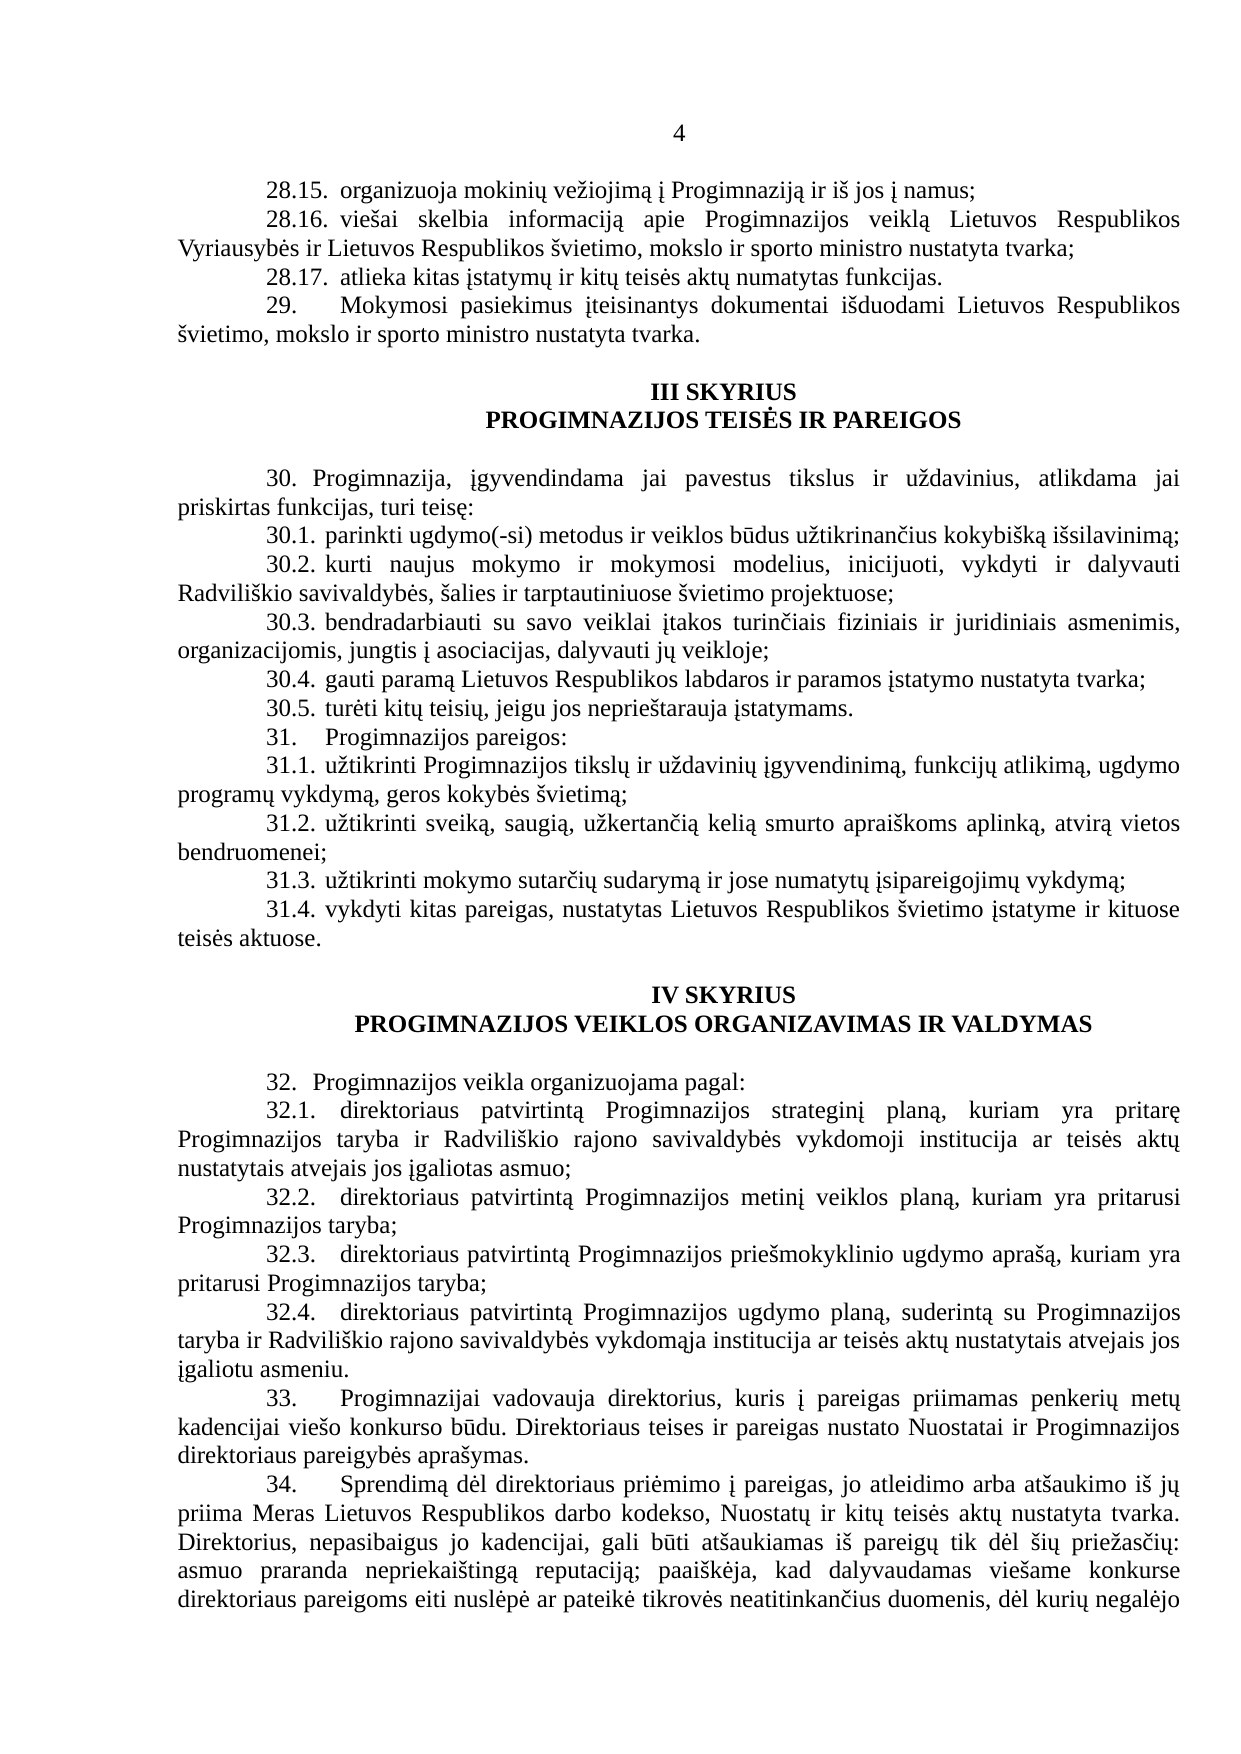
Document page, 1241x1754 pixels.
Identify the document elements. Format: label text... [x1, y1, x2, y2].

text 32. Progimnazijos veikla organizuojama pagal: [177, 1067, 1181, 1096]
text III SKYRIUS [177, 377, 1181, 406]
text 31. Progimnazijos pareigos: [177, 722, 1181, 751]
text 31.4. vykdyti kitas pareigas, nustatytas Lietuvos Respublikos švietimo įstatyme ir kituose teisės aktuose. [177, 894, 1181, 952]
text 30.2. kurti naujus mokymo ir mokymosi modelius, inicijuoti, vykdyti ir dalyvauti Radviliškio savivaldybės, šalies ir tarptautiniuose švietimo projektuose; [177, 549, 1181, 607]
text 30.3. bendradarbiauti su savo veiklai įtakos turinčiais fiziniais ir juridiniais asmenimis, organizacijomis, jungtis į asociacijas, dalyvauti jų veikloje; [177, 607, 1181, 664]
text 31.1. užtikrinti Progimnazijos tikslų ir uždavinių įgyvendinimą, funkcijų atlikimą, ugdymo programų vykdymą, geros kokybės švietimą; [177, 751, 1181, 808]
text 32.2. direktoriaus patvirtintą Progimnazijos metinį veiklos planą, kuriam yra pritarusi Progimnazijos taryba; [177, 1182, 1181, 1239]
text 30.4. gauti paramą Lietuvos Respublikos labdaros ir paramos įstatymo nustatyta tvarka; [177, 664, 1181, 693]
text 28.16. viešai skelbia informaciją apie Progimnazijos veiklą Lietuvos Respublikos Vyriausybės ir Lietuvos Respublikos švietimo, mokslo ir sporto ministro nustatyta tvarka; [177, 204, 1181, 262]
text 28.15. organizuoja mokinių vežiojimą į Progimnaziją ir iš jos į namus; [177, 176, 1181, 204]
text PROGIMNAZIJOS VEIKLOS ORGANIZAVIMAS IR VALDYMAS [177, 1009, 1181, 1038]
text 29. Mokymosi pasiekimus įteisinantys dokumentai išduodami Lietuvos Respublikos švietimo, mokslo ir sporto ministro nustatyta tvarka. [177, 291, 1181, 348]
text 30. Progimnazija, įgyvendindama jai pavestus tikslus ir uždavinius, atlikdama jai priskirtas funkcijas, turi teisę: [177, 463, 1181, 521]
text 32.1. direktoriaus patvirtintą Progimnazijos strateginį planą, kuriam yra pritarę Progimnazijos taryba ir Radviliškio rajono savivaldybės vykdomoji institucija ar teisės aktų nustatytais atvejais jos įgaliotas asmuo; [177, 1096, 1181, 1182]
text IV SKYRIUS [177, 981, 1181, 1009]
text PROGIMNAZIJOS TEISĖS IR PAREIGOS [177, 406, 1181, 434]
text 32.3. direktoriaus patvirtintą Progimnazijos priešmokyklinio ugdymo aprašą, kuriam yra pritarusi Progimnazijos taryba; [177, 1239, 1181, 1297]
text 30.5. turėti kitų teisių, jeigu jos neprieštarauja įstatymams. [177, 693, 1181, 722]
text 31.2. užtikrinti sveiką, saugią, užkertančią kelią smurto apraiškoms aplinką, atvirą vietos bendruomenei; [177, 808, 1181, 866]
text 31.3. užtikrinti mokymo sutarčių sudarymą ir jose numatytų įsipareigojimų vykdymą; [177, 866, 1181, 894]
text 28.17. atlieka kitas įstatymų ir kitų teisės aktų numatytas funkcijas. [177, 262, 1181, 291]
text 34. Sprendimą dėl direktoriaus priėmimo į pareigas, jo atleidimo arba atšaukimo iš jų priima Meras Lietuvos Respublikos darbo kodekso, Nuostatų ir kitų teisės aktų nustatyta tvarka. Direktorius, nepasibaigus jo kadencijai, gali būti atšaukiamas iš pareigų tik dėl šių priežasčių: asmuo praranda nepriekaištingą reputaciją; paaiškėja, kad dalyvaudamas viešame konkurse direktoriaus pareigoms eiti nuslėpė ar pateikė tikrovės neatitinkančius duomenis, dėl kurių negalėjo [177, 1469, 1181, 1613]
text 32.4. direktoriaus patvirtintą Progimnazijos ugdymo planą, suderintą su Progimnazijos taryba ir Radviliškio rajono savivaldybės vykdomąja institucija ar teisės aktų nustatytais atvejais jos įgaliotu asmeniu. [177, 1297, 1181, 1383]
text 33. Progimnazijai vadovauja direktorius, kuris į pareigas priimamas penkerių metų kadencijai viešo konkurso būdu. Direktoriaus teises ir pareigas nustato Nuostatai ir Progimnazijos direktoriaus pareigybės aprašymas. [177, 1383, 1181, 1469]
text 30.1. parinkti ugdymo(-si) metodus ir veiklos būdus užtikrinančius kokybišką išsilavinimą; [177, 521, 1181, 549]
